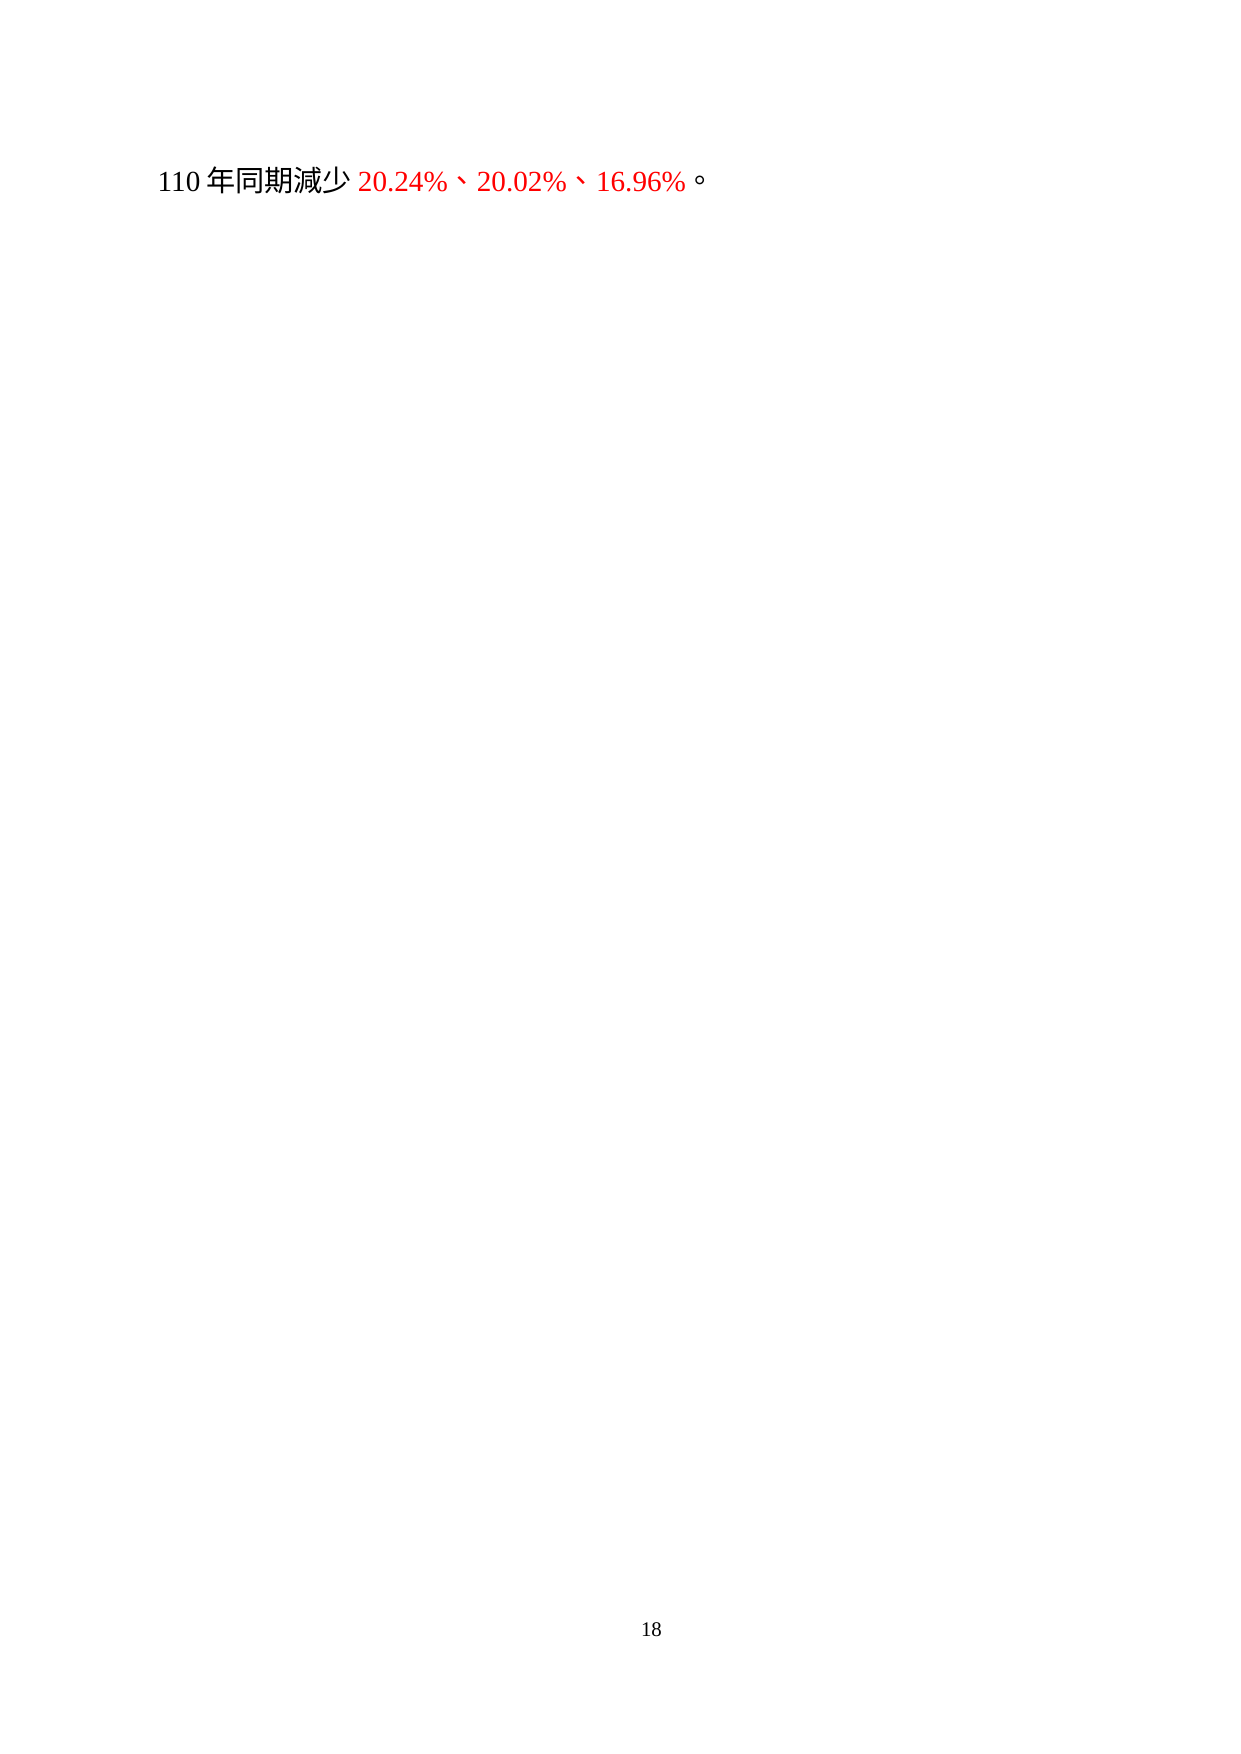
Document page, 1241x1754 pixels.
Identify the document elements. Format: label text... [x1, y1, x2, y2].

text 110年同期減少20.24%、20.02%、16.96%。 [157, 150, 1107, 202]
